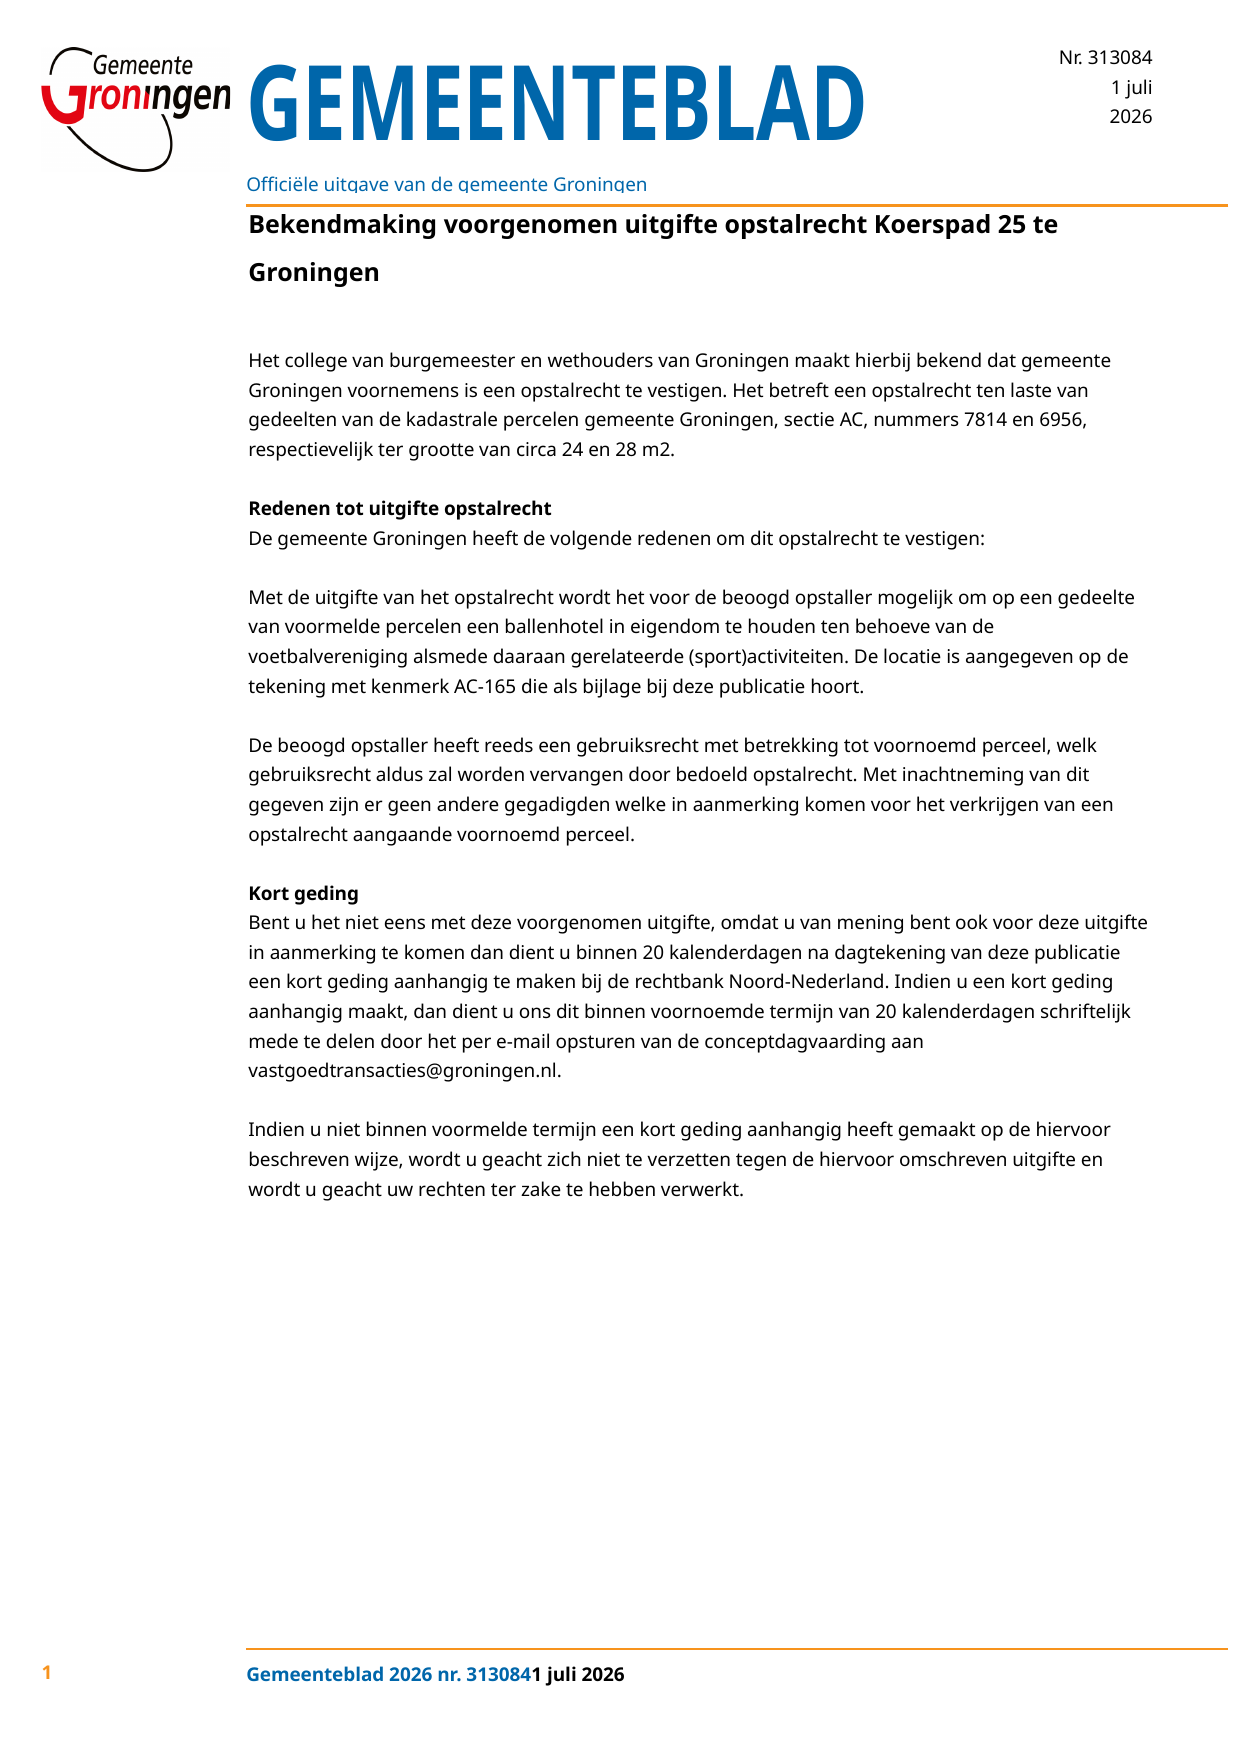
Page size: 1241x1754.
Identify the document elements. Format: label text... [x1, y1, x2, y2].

picture [41, 47, 231, 172]
text Indien u niet binnen voormelde termijn een kort geding aanhangig heeft gemaakt op de hiervoor beschreven wijze, wordt u geacht zich niet te verzetten tegen de hiervoor omschreven uitgifte en wordt u geacht uw rechten ter zake te hebben verwerkt. [248, 1117, 1152, 1202]
text Bekendmaking voorgenomen uitgifte opstalrecht Koerspad 25 te Groningen [248, 207, 1152, 288]
text Kort geding [248, 880, 1152, 906]
text Bent u het niet eens met deze voorgenomen uitgifte, omdat u van mening bent ook voor deze uitgifte in aanmerking te komen dan dient u binnen 20 kalenderdagen na dagtekening van deze publicatie een kort geding aanhangig te maken bij de rechtbank Noord-Nederland. Indien u een kort geding aanhangig maakt, dan dient u ons dit binnen voornoemde termijn van 20 kalenderdagen schriftelijk mede te delen door het per e-mail opsturen van de conceptdagvaarding aan vastgoedtransacties@groningen.nl. [248, 909, 1152, 1083]
text Het college van burgemeester en wethouders van Groningen maakt hierbij bekend dat gemeente Groningen voornemens is een opstalrecht te vestigen. Het betreft een opstalrecht ten laste van gedeelten van de kadastrale percelen gemeente Groningen, sectie AC, nummers 7814 en 6956, respectievelijk ter grootte van circa 24 en 28 m2. [248, 347, 1152, 462]
text De gemeente Groningen heeft de volgende redenen om dit opstalrecht te vestigen: [248, 525, 1152, 551]
text Met de uitgifte van het opstalrecht wordt het voor de beoogd opstaller mogelijk om op een gedeelte van voormelde percelen een ballenhotel in eigendom te houden ten behoeve van de voetbalvereniging alsmede daaraan gerelateerde (sport)activiteiten. De locatie is aangegeven op de tekening met kenmerk AC-165 die als bijlage bij deze publicatie hoort. [248, 584, 1152, 699]
text Redenen tot uitgifte opstalrecht [248, 495, 1152, 521]
text De beoogd opstaller heeft reeds een gebruiksrecht met betrekking tot voornoemd perceel, welk gebruiksrecht aldus zal worden vervangen door bedoeld opstalrecht. Met inachtneming van dit gegeven zijn er geen andere gegadigden welke in aanmerking komen voor het verkrijgen van een opstalrecht aangaande voornoemd perceel. [248, 732, 1152, 847]
